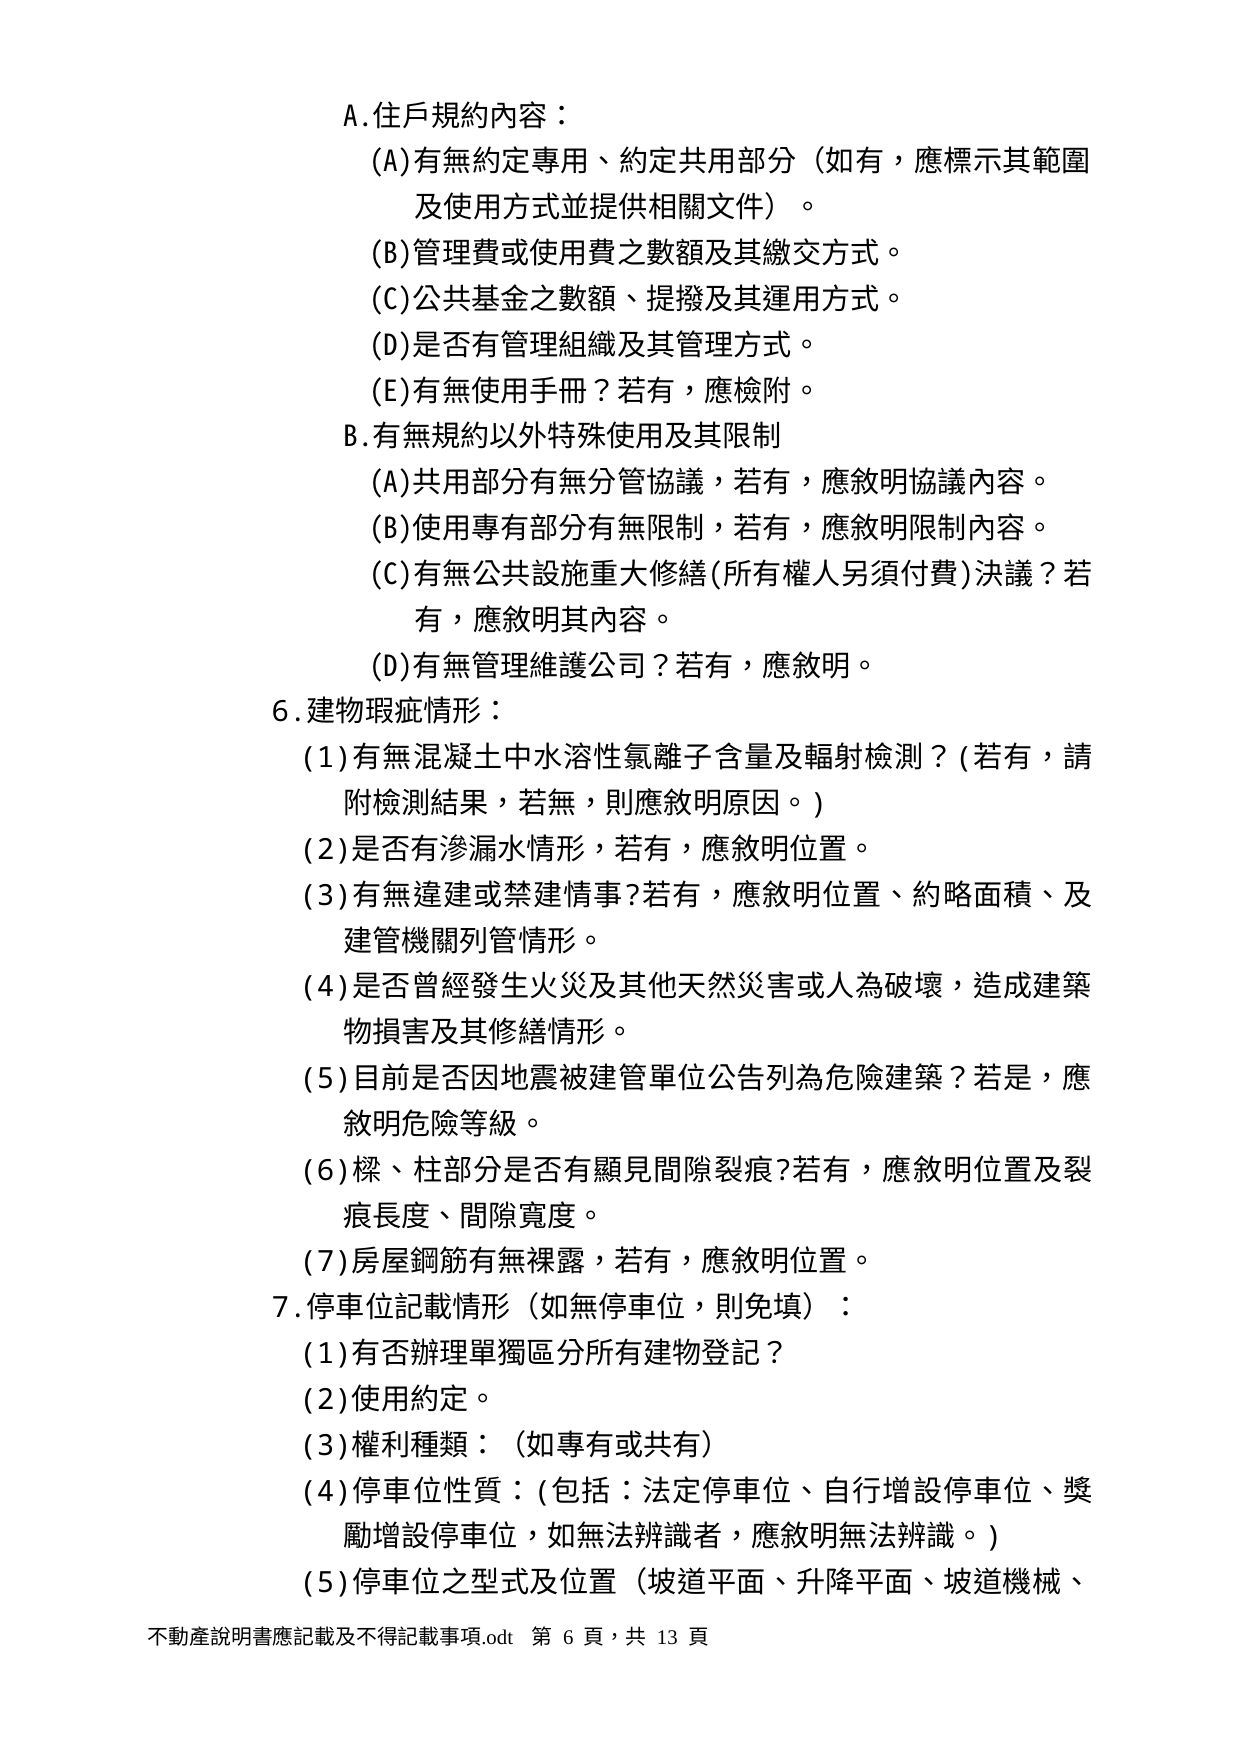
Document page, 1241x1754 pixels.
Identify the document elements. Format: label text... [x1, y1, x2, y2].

text (4)停車位性質：(包括：法定停車位、自行增設停車位、獎勵增設停車位，如無法辨識者，應敘明無法辨識。) [299, 1464, 1092, 1555]
text (5)停車位之型式及位置（坡道平面、升降平面、坡道機械、 [299, 1555, 1092, 1601]
text (B)管理費或使用費之數額及其繳交方式。 [369, 226, 1092, 272]
text 7.停車位記載情形（如無停車位，則免填）： [271, 1280, 1092, 1326]
text (A)有無約定專用、約定共用部分（如有，應標示其範圍及使用方式並提供相關文件）。 [369, 134, 1092, 226]
text (2)是否有滲漏水情形，若有，應敘明位置。 [299, 822, 1092, 868]
text (D)有無管理維護公司？若有，應敘明。 [369, 639, 1092, 684]
text (1)有無混凝土中水溶性氯離子含量及輻射檢測？(若有，請附檢測結果，若無，則應敘明原因。) [299, 730, 1092, 822]
text (4)是否曾經發生火災及其他天然災害或人為破壞，造成建築物損害及其修繕情形。 [299, 959, 1092, 1051]
text (A)共用部分有無分管協議，若有，應敘明協議內容。 [369, 455, 1092, 501]
text (C)有無公共設施重大修繕(所有權人另須付費)決議？若有，應敘明其內容。 [369, 547, 1092, 639]
text A.住戶規約內容： [343, 89, 1092, 134]
text (3)有無違建或禁建情事?若有，應敘明位置、約略面積、及建管機關列管情形。 [299, 868, 1092, 959]
text (C)公共基金之數額、提撥及其運用方式。 [369, 272, 1092, 318]
text (1)有否辦理單獨區分所有建物登記？ [299, 1326, 1092, 1372]
text B.有無規約以外特殊使用及其限制 [343, 409, 1092, 455]
text (2)使用約定。 [299, 1372, 1092, 1418]
text (7)房屋鋼筋有無裸露，若有，應敘明位置。 [299, 1234, 1092, 1280]
text (5)目前是否因地震被建管單位公告列為危險建築？若是，應敘明危險等級。 [299, 1051, 1092, 1143]
text 6.建物瑕疵情形： [271, 684, 1092, 730]
text (D)是否有管理組織及其管理方式。 [369, 318, 1092, 364]
text (B)使用專有部分有無限制，若有，應敘明限制內容。 [369, 501, 1092, 547]
text (3)權利種類：（如專有或共有） [299, 1418, 1092, 1464]
text (E)有無使用手冊？若有，應檢附。 [369, 364, 1092, 409]
text (6)樑、柱部分是否有顯見間隙裂痕?若有，應敘明位置及裂痕長度、間隙寬度。 [299, 1143, 1092, 1234]
